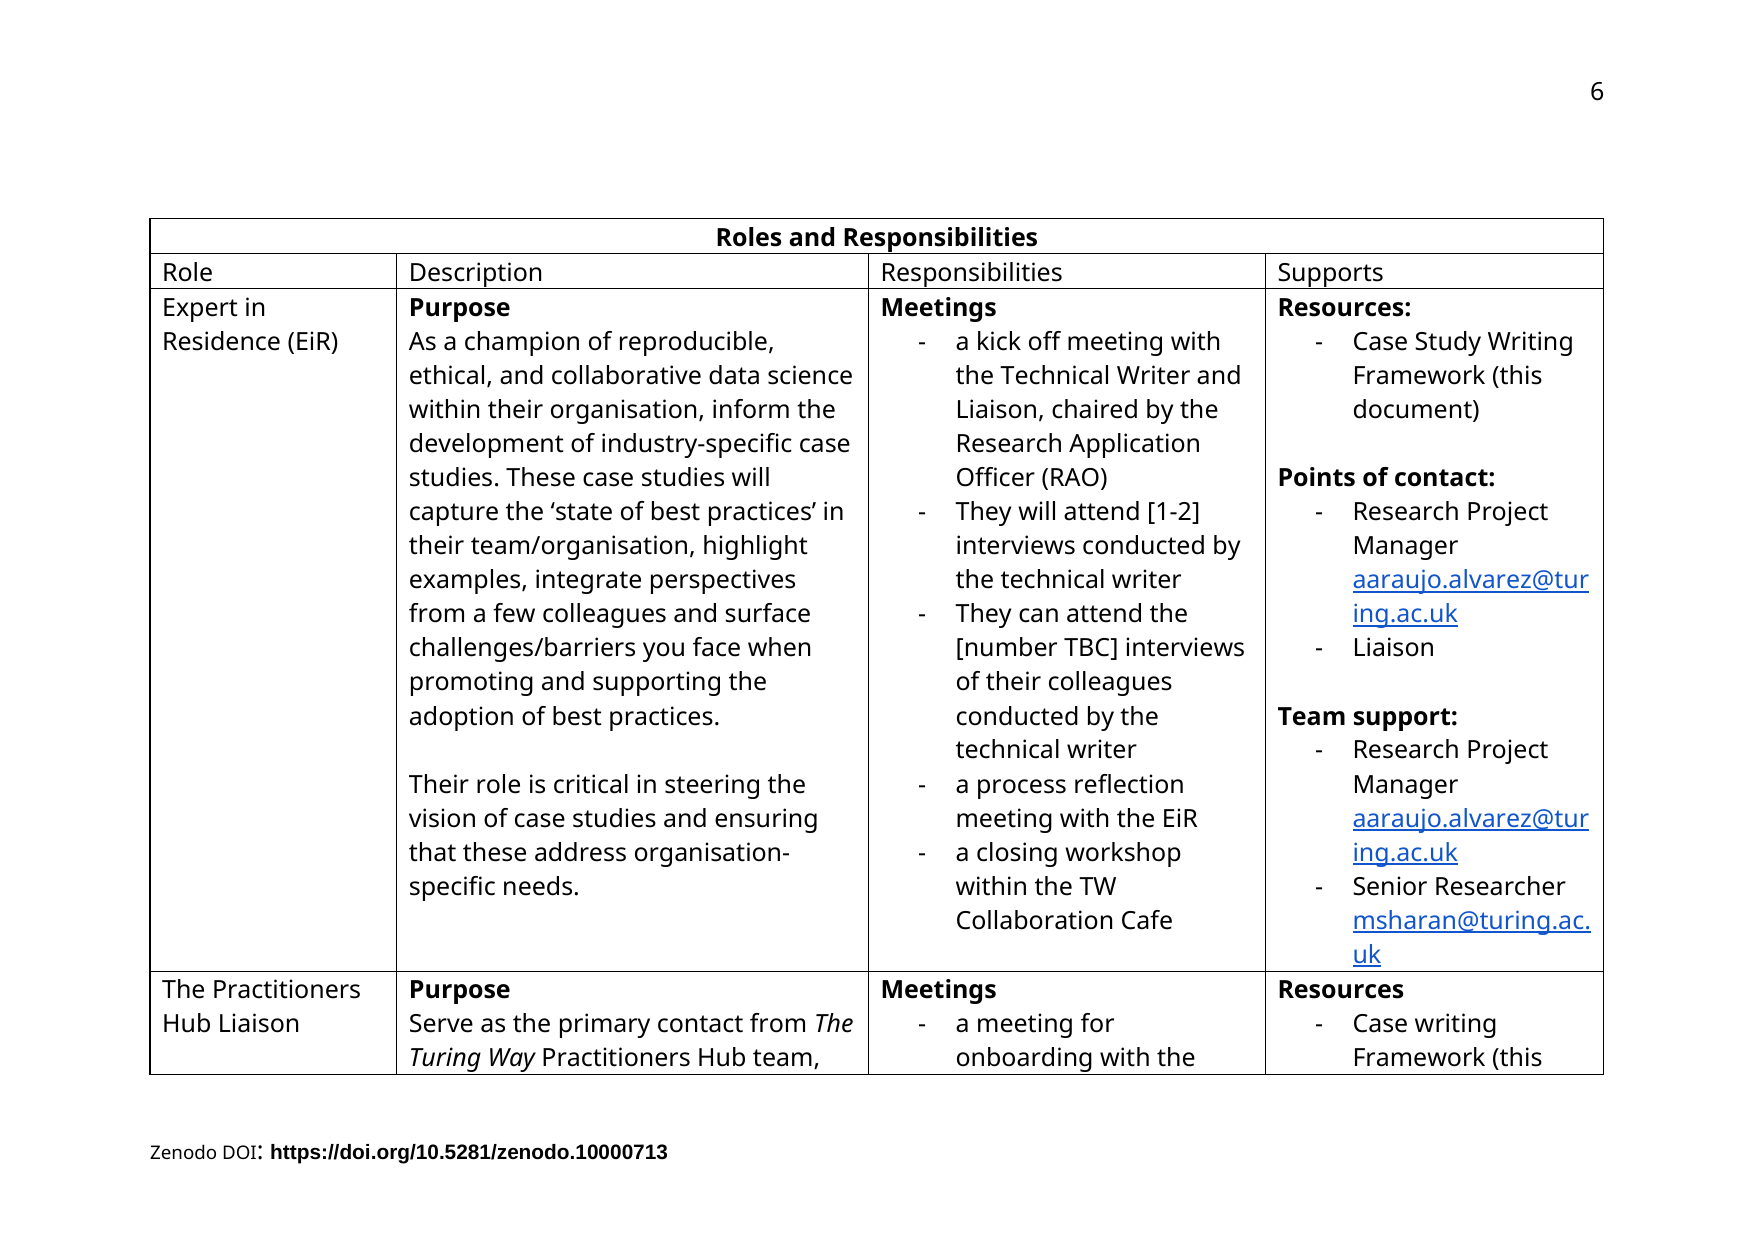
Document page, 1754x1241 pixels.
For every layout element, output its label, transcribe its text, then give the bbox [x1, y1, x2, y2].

table_cell Purpose As a champion of reproducible, ethical, and collaborative data science within their organisation, inform the development of industry-specific case studies. These case studies will capture the ‘state of best practices’ in their team/organisation, highlight examples, integrate perspectives from a few colleagues and surface challenges/barriers you face when promoting and supporting the adoption of best practices. Their role is critical in steering the vision of case studies and ensuring that these address organisation-specific needs. [397, 289, 868, 971]
table_cell The Practitioners Hub Liaison [151, 972, 396, 1074]
table_cell Meetings a meeting for onboarding with the [869, 972, 1265, 1074]
table_cell Resources Case writing Framework (this [1266, 972, 1603, 1074]
table_header Roles and Responsibilities [151, 219, 1603, 253]
table_cell Resources: Case Study Writing Framework (this document) Points of contact: Research Project Manager aaraujo.alvarez@turing.ac.uk Liaison Team support: Research Project Manager aaraujo.alvarez@turing.ac.uk Senior Researcher msharan@turing.ac.uk [1266, 289, 1603, 971]
table_cell Expert in Residence (EiR) [151, 289, 396, 971]
table_cell Responsibilities [869, 254, 1265, 288]
table_cell Description [397, 254, 868, 288]
table_cell Supports [1266, 254, 1603, 288]
table_cell Meetings a kick off meeting with the Technical Writer and Liaison, chaired by the Research Application Officer (RAO) They will attend [1-2] interviews conducted by the technical writer They can attend the [number TBC] interviews of their colleagues conducted by the technical writer a process reflection meeting with the EiR a closing workshop within the TW Collaboration Cafe [869, 289, 1265, 971]
table_cell Role [151, 254, 396, 288]
table_cell Purpose Serve as the primary contact from The Turing Way Practitioners Hub team, [397, 972, 868, 1074]
